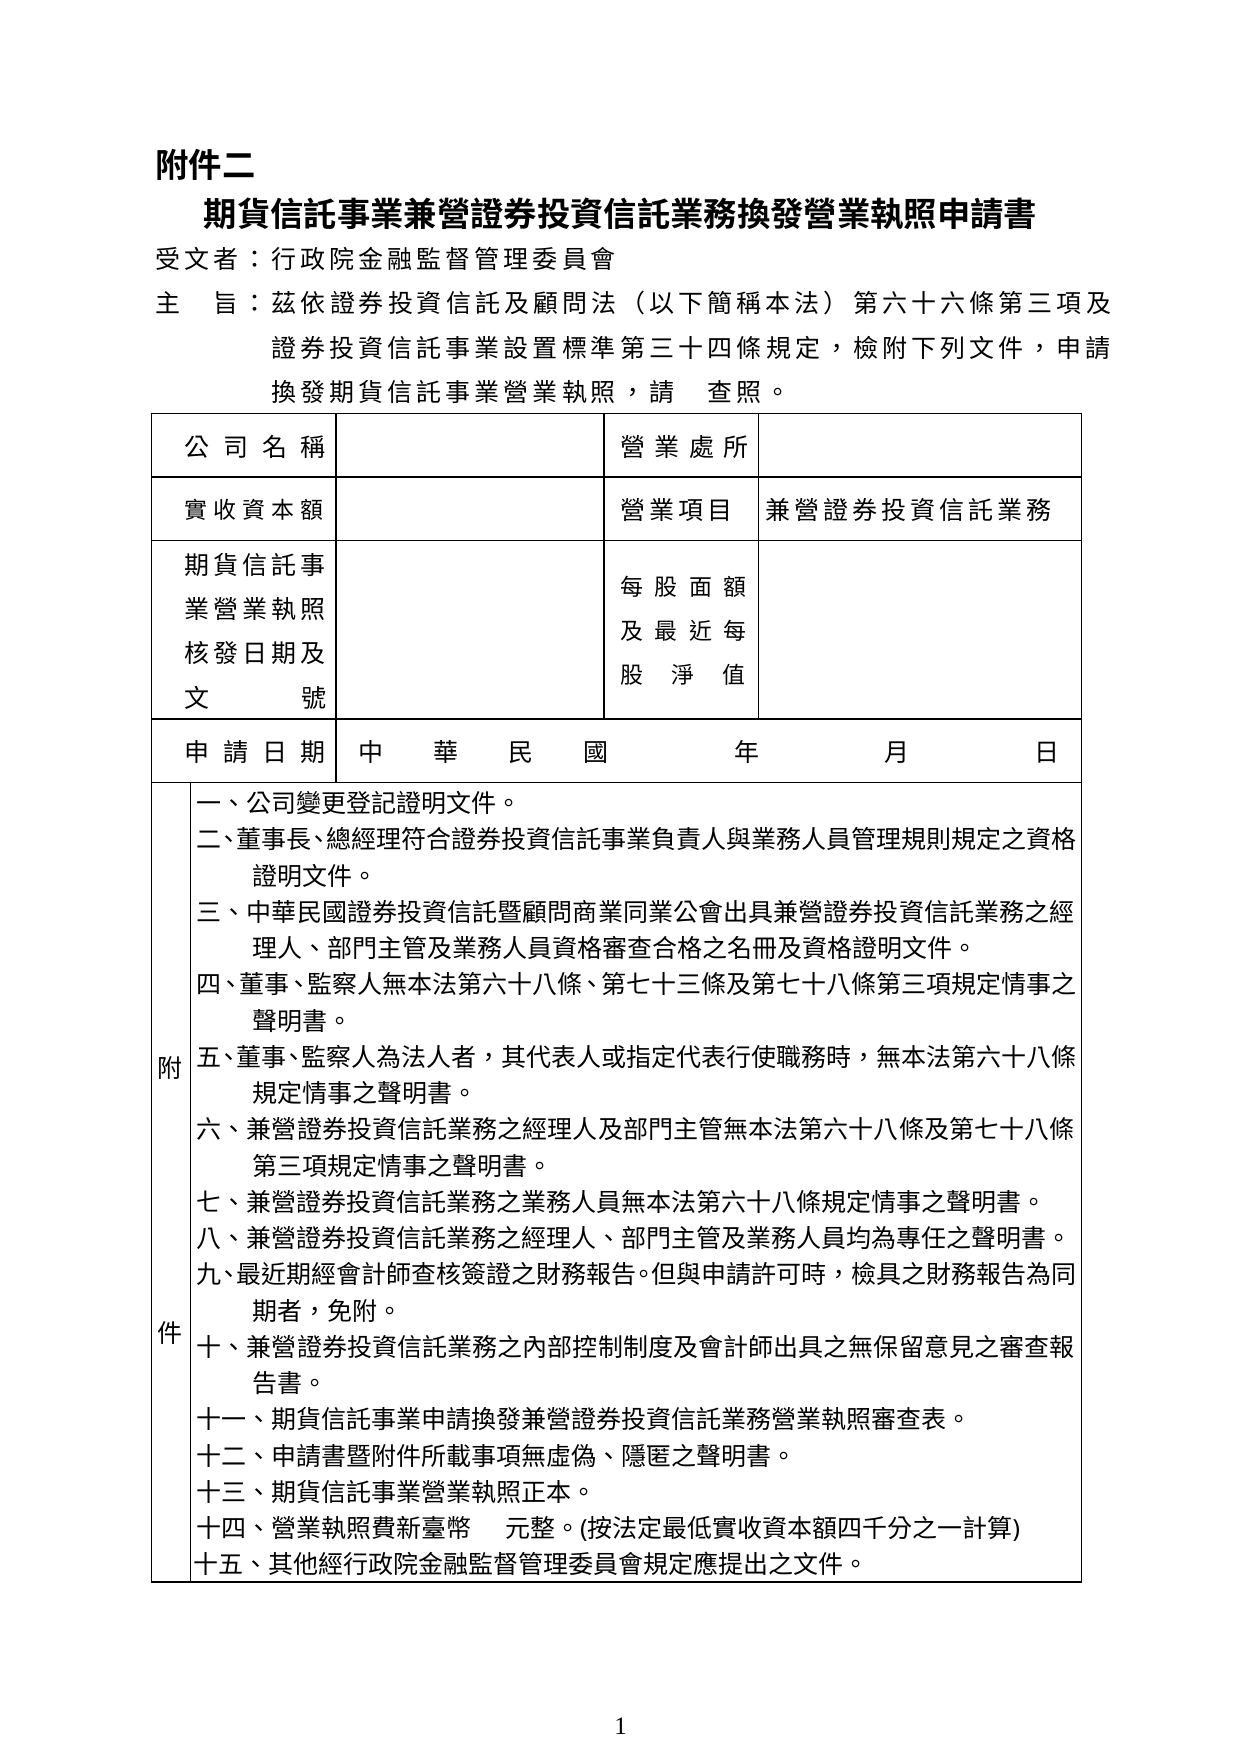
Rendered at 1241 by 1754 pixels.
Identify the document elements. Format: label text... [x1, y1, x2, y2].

table_header [759, 414, 1081, 476]
table_header [337, 414, 603, 476]
subtitle 附件二 [155, 139, 1085, 187]
table_cell 實收資本額 [152, 478, 335, 540]
table_cell 營業項目 [605, 478, 758, 540]
table_cell [337, 478, 603, 540]
table_cell 一、公司變更登記證明文件。 二、董事長、總經理符合證券投資信託事業負責人與業務人員管理規則規定之資格證明文件。 三、中華民國證券投資信託暨顧問商業同業公會出具兼營證券投資信託業務之經理人、部門主管及業務人員資格審查合格之名冊及資格證明文件。 四、董事、監察人無本法第六十八條、第七十三條及第七十八條第三項規定情事之聲明書。 五、董事、監察人為法人者，其代表人或指定代表行使職務時，無本法第六十八條規定情事之聲明書。 六、兼營證券投資信託業務之經理人及部門主管無本法第六十八條及第七十八條第三項規定情事之聲明書。 七、兼營證券投資信託業務之業務人員無本法第六十八條規定情事之聲明書。 八、兼營證券投資信託業務之經理人、部門主管及業務人員均為專任之聲明書。 九、最近期經會計師查核簽證之財務報告。但與申請許可時，檢具之財務報告為同期者，免附。 十、兼營證券投資信託業務之內部控制制度及會計師出具之無保留意見之審查報告書。 十一、期貨信託事業申請換發兼營證券投資信託業務營業執照審查表。 十二、申請書暨附件所載事項無虛偽、隱匿之聲明書。 十三、期貨信託事業營業執照正本。 十四、營業執照費新臺幣 元整。(按法定最低實收資本額四千分之一計算) 十五、其他經行政院金融監督管理委員會規定應提出之文件。 [191, 783, 1081, 1581]
table_header 營業處所 [605, 414, 758, 476]
table_cell 每股面額及最近每股淨值 [605, 541, 758, 718]
table_cell 期貨信託事業營業執照核發日期及文號 [152, 541, 335, 718]
table_cell [337, 541, 603, 718]
table_cell 申請日期 [152, 720, 335, 782]
table_cell [759, 541, 1081, 718]
table_cell 附 件 [152, 783, 190, 1581]
table_cell 中華民國 年 月 日 [337, 720, 1081, 782]
table_header 公司名稱 [152, 414, 335, 476]
text 主 旨：茲依證券投資信託及顧問法（以下簡稱本法）第六十六條第三項及證券投資信託事業設置標準第三十四條規定，檢附下列文件，申請換發期貨信託事業營業執照，請 查照。 [155, 280, 1115, 413]
table_cell 兼營證券投資信託業務 [759, 478, 1081, 540]
subtitle 期貨信託事業兼營證券投資信託業務換發營業執照申請書 [155, 187, 1085, 236]
subtitle 受文者：行政院金融監督管理委員會 [155, 236, 1085, 280]
